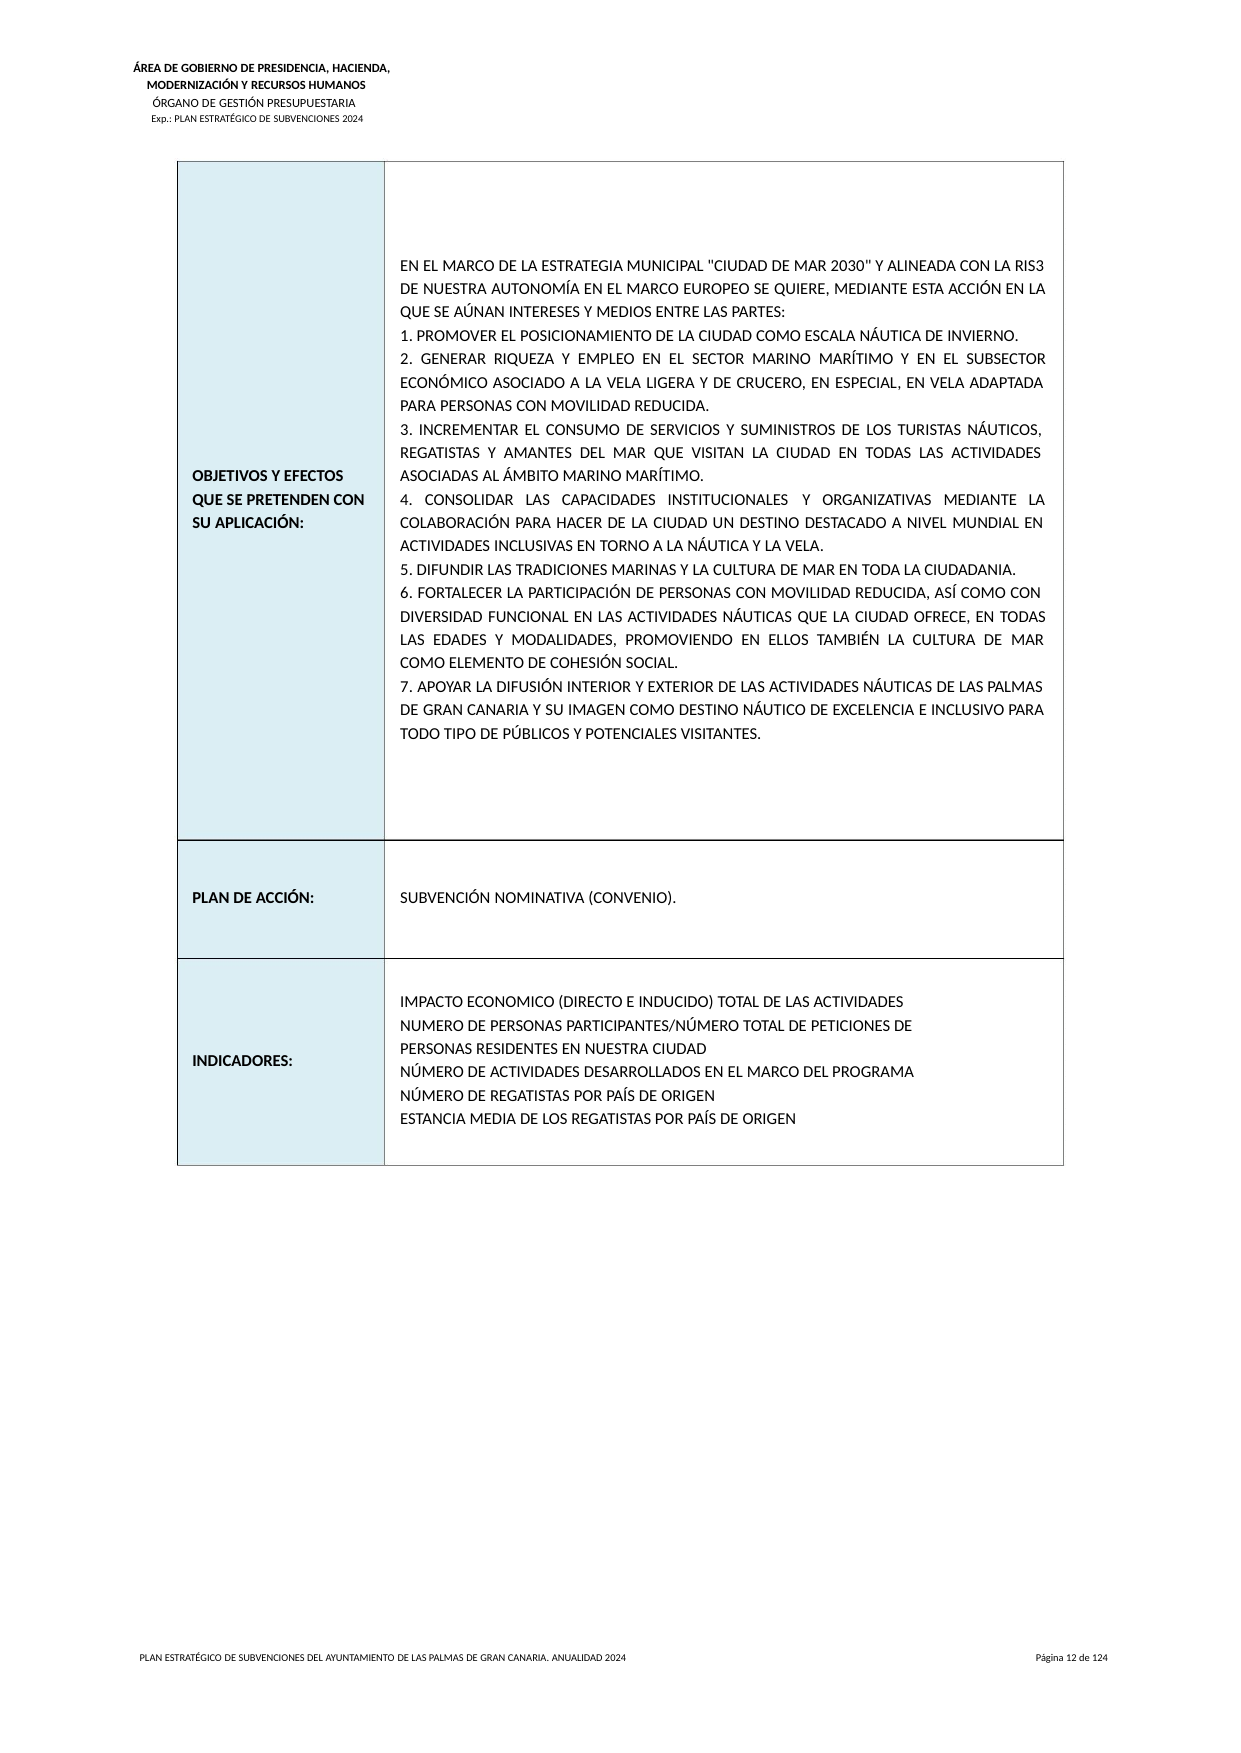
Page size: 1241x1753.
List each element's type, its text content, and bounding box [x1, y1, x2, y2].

text COMO ELEMENTO DE COHESIÓN SOCIAL. [400, 652, 1073, 673]
text COLABORACIÓN PARA HACER DE LA CIUDAD UN DESTINO DESTACADO A NIVEL MUNDIAL EN [400, 512, 1072, 532]
text 6 [400, 582, 408, 603]
text MODERNIZACIÓN Y RECURSOS HUMANOS [147, 77, 415, 93]
text LAS EDADES Y MODALIDADES, PROMOVIENDO EN ELLOS TAMBIÉN LA CULTURA DE MAR [400, 629, 1073, 649]
text DIVERSIDAD FUNCIONAL EN LAS ACTIVIDADES NÁUTICAS QUE LA CIUDAD OFRECE, EN TODAS [400, 606, 1073, 626]
text . GENERAR RIQUEZA Y EMPLEO EN EL SECTOR MARINO MARÍTIMO Y EN EL SUBSECTOR [408, 348, 1073, 369]
text ACTIVIDADES INCLUSIVAS EN TORNO A LA NÁUTICA Y LA VELA. [400, 536, 1072, 556]
text ÁREA DE GOBIERNO DE PRESIDENCIA, HACIENDA, [133, 60, 415, 75]
text Exp.: PLAN ESTRATÉGICO DE SUBVENCIONES 2024 [151, 112, 415, 125]
text ASOCIADAS AL ÁMBITO MARINO MARÍTIMO. [400, 465, 1072, 486]
text ESTANCIA MEDIA DE LOS REGATISTAS POR PAÍS DE ORIGEN [400, 1108, 827, 1129]
text EN EL MARCO DE LA ESTRATEGIA MUNICIPAL "CIUDAD DE MAR 2030" Y ALINEADA CON LA RIS3 [400, 255, 1072, 275]
text PARA PERSONAS CON MOVILIDAD REDUCIDA. [400, 395, 1072, 416]
text DE GRAN CANARIA Y SU IMAGEN COMO DESTINO NÁUTICO DE EXCELENCIA E INCLUSIVO PARA [400, 699, 1072, 720]
text QUE SE AÚNAN INTERESES Y MEDIOS ENTRE LAS PARTES: [400, 302, 1072, 322]
text IMPACTO ECONOMICO (DIRECTO E INDUCIDO) TOTAL DE LAS ACTIVIDADES [400, 991, 943, 1012]
text . INCREMENTAR EL CONSUMO DE SERVICIOS Y SUMINISTROS DE LOS TURISTAS NÁUTICOS, [408, 419, 1072, 439]
text PERSONAS RESIDENTES EN NUESTRA CIUDAD [400, 1038, 943, 1059]
text 1 [400, 325, 408, 346]
text QUE SE PRETENDEN CON [192, 489, 389, 509]
text INDICADORES: [192, 1050, 318, 1070]
text REGATISTAS Y AMANTES DEL MAR QUE VISITAN LA CIUDAD EN TODAS LAS ACTIVIDADES [400, 442, 1072, 462]
picture [174, 158, 1066, 1168]
text Y ORGANIZATIVAS MEDIANTE LA [802, 489, 1072, 509]
text 7 [400, 676, 408, 697]
text OBJETIVOS Y EFECTOS [192, 465, 389, 486]
text 4. CONSOLIDAR LAS CAPACIDADES INSTITUCIONALES [400, 489, 802, 509]
text PLAN DE ACCIÓN: [192, 888, 339, 908]
text NÚMERO DE REGATISTAS POR PAÍS DE ORIGEN [400, 1085, 943, 1105]
text . FORTALECER LA PARTICIPACIÓN DE PERSONAS CON MOVILIDAD REDUCIDA, ASÍ COMO CON [408, 582, 1073, 603]
text 2 [400, 348, 408, 369]
text 5 [400, 559, 408, 579]
text . PROMOVER EL POSICIONAMIENTO DE LA CIUDAD COMO ESCALA NÁUTICA DE INVIERNO. [408, 325, 1073, 346]
text PLAN ESTRATÉGICO DE SUBVENCIONES DEL AYUNTAMIENTO DE LAS PALMAS DE GRAN CANARIA. ANUALIDAD 2024 [139, 1652, 653, 1664]
text SUBVENCIÓN NOMINATIVA (CONVENIO). [400, 888, 703, 908]
text SU APLICACIÓN: [192, 512, 389, 532]
text NUMERO DE PERSONAS PARTICIPANTES/NÚMERO TOTAL DE PETICIONES DE [400, 1015, 943, 1035]
text ÓRGANO DE GESTIÓN PRESUPUESTARIA [152, 95, 415, 110]
text NÚMERO DE ACTIVIDADES DESARROLLADOS EN EL MARCO DEL PROGRAMA [400, 1061, 943, 1082]
text TODO TIPO DE PÚBLICOS Y POTENCIALES VISITANTES. [400, 723, 1072, 743]
text Página 12 de 124 [1036, 1652, 1123, 1664]
text 3 [400, 419, 408, 439]
text . APOYAR LA DIFUSIÓN INTERIOR Y EXTERIOR DE LAS ACTIVIDADES NÁUTICAS DE LAS PALMAS [408, 676, 1072, 697]
text ECONÓMICO ASOCIADO A LA VELA LIGERA Y DE CRUCERO, EN ESPECIAL, EN VELA ADAPTADA [400, 372, 1072, 392]
text . DIFUNDIR LAS TRADICIONES MARINAS Y LA CULTURA DE MAR EN TODA LA CIUDADANIA. [408, 559, 1073, 579]
text DE NUESTRA AUTONOMÍA EN EL MARCO EUROPEO SE QUIERE, MEDIANTE ESTA ACCIÓN EN LA [400, 278, 1072, 299]
